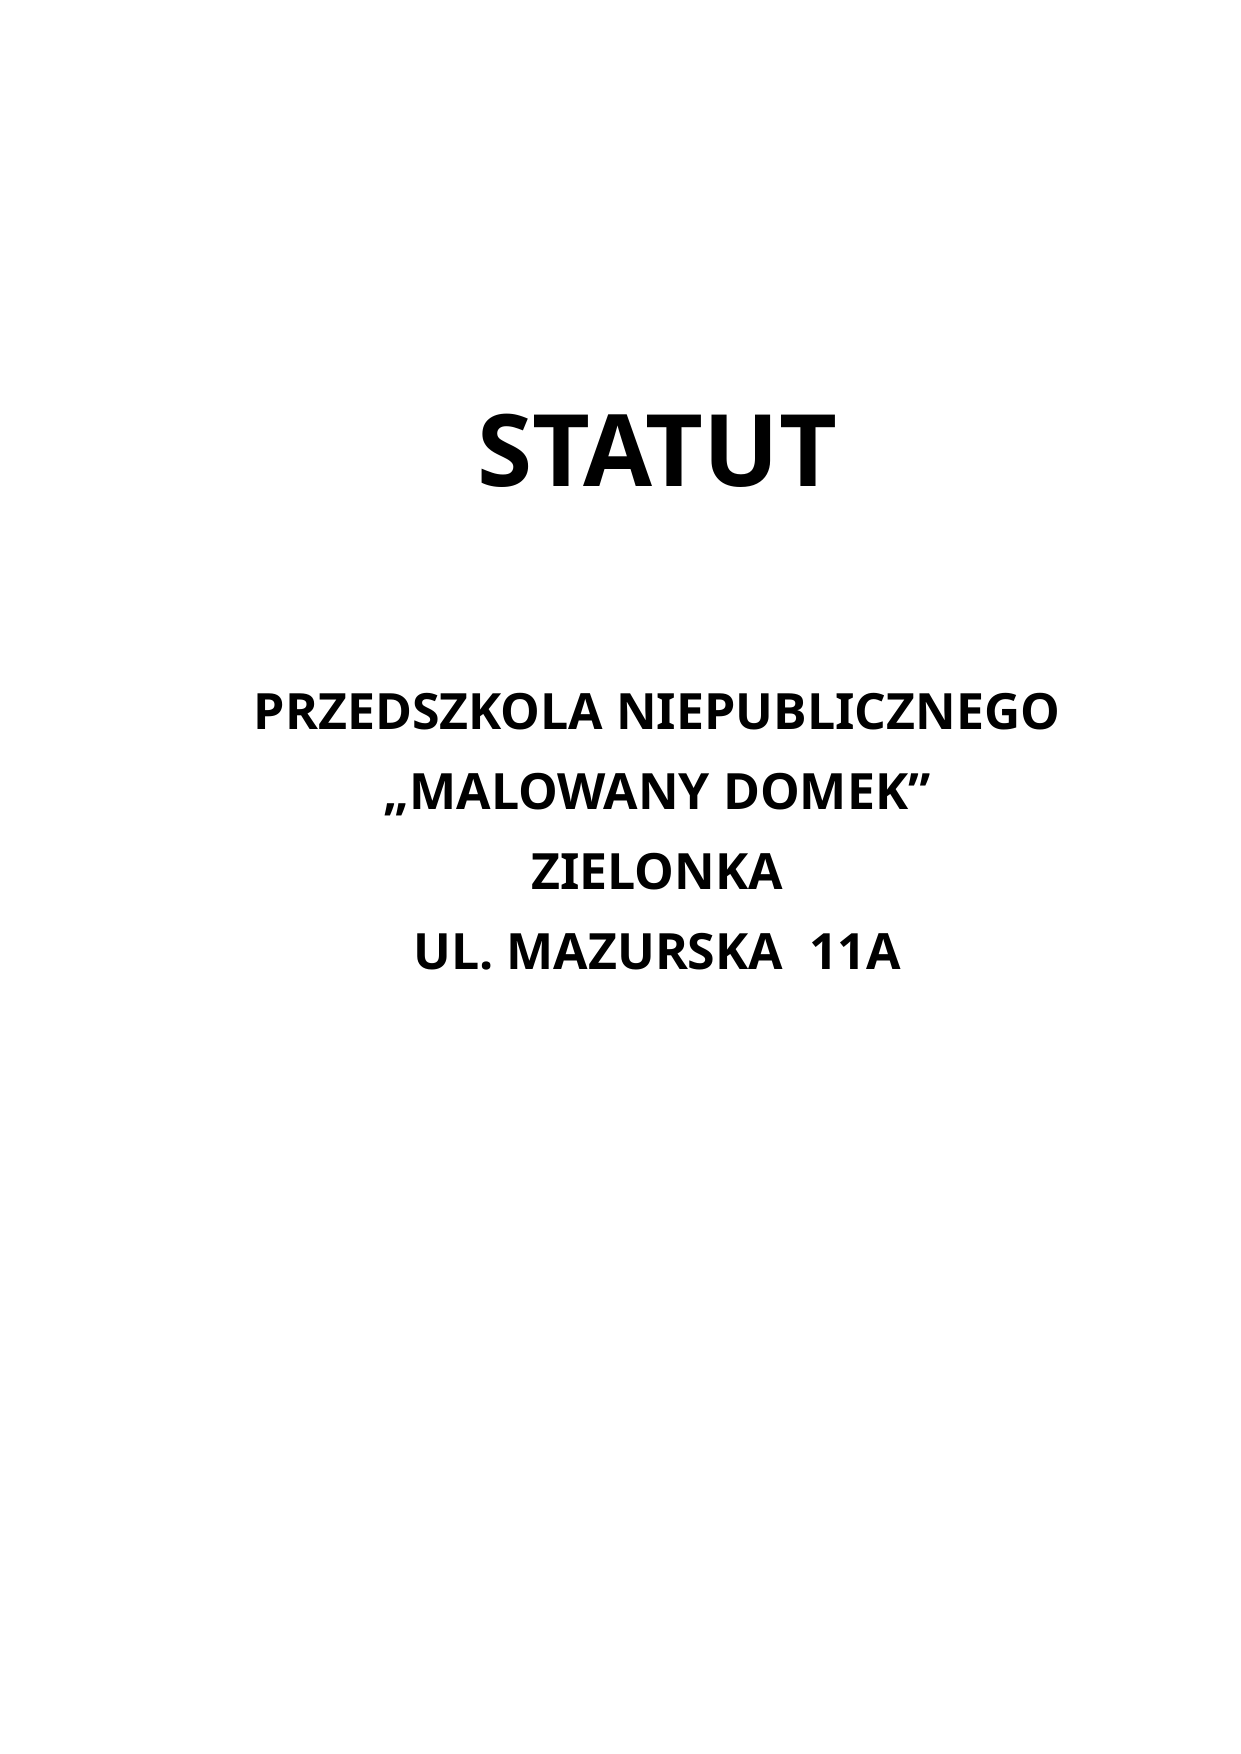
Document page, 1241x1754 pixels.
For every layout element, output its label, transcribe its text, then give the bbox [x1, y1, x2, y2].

text ZIELONKA [192, 836, 1122, 904]
text STATUT [192, 380, 1122, 516]
text UL. MAZURSKA 11A [192, 916, 1122, 984]
text PRZEDSZKOLA NIEPUBLICZNEGO [192, 676, 1122, 744]
text „MALOWANY DOMEK” [192, 756, 1122, 824]
